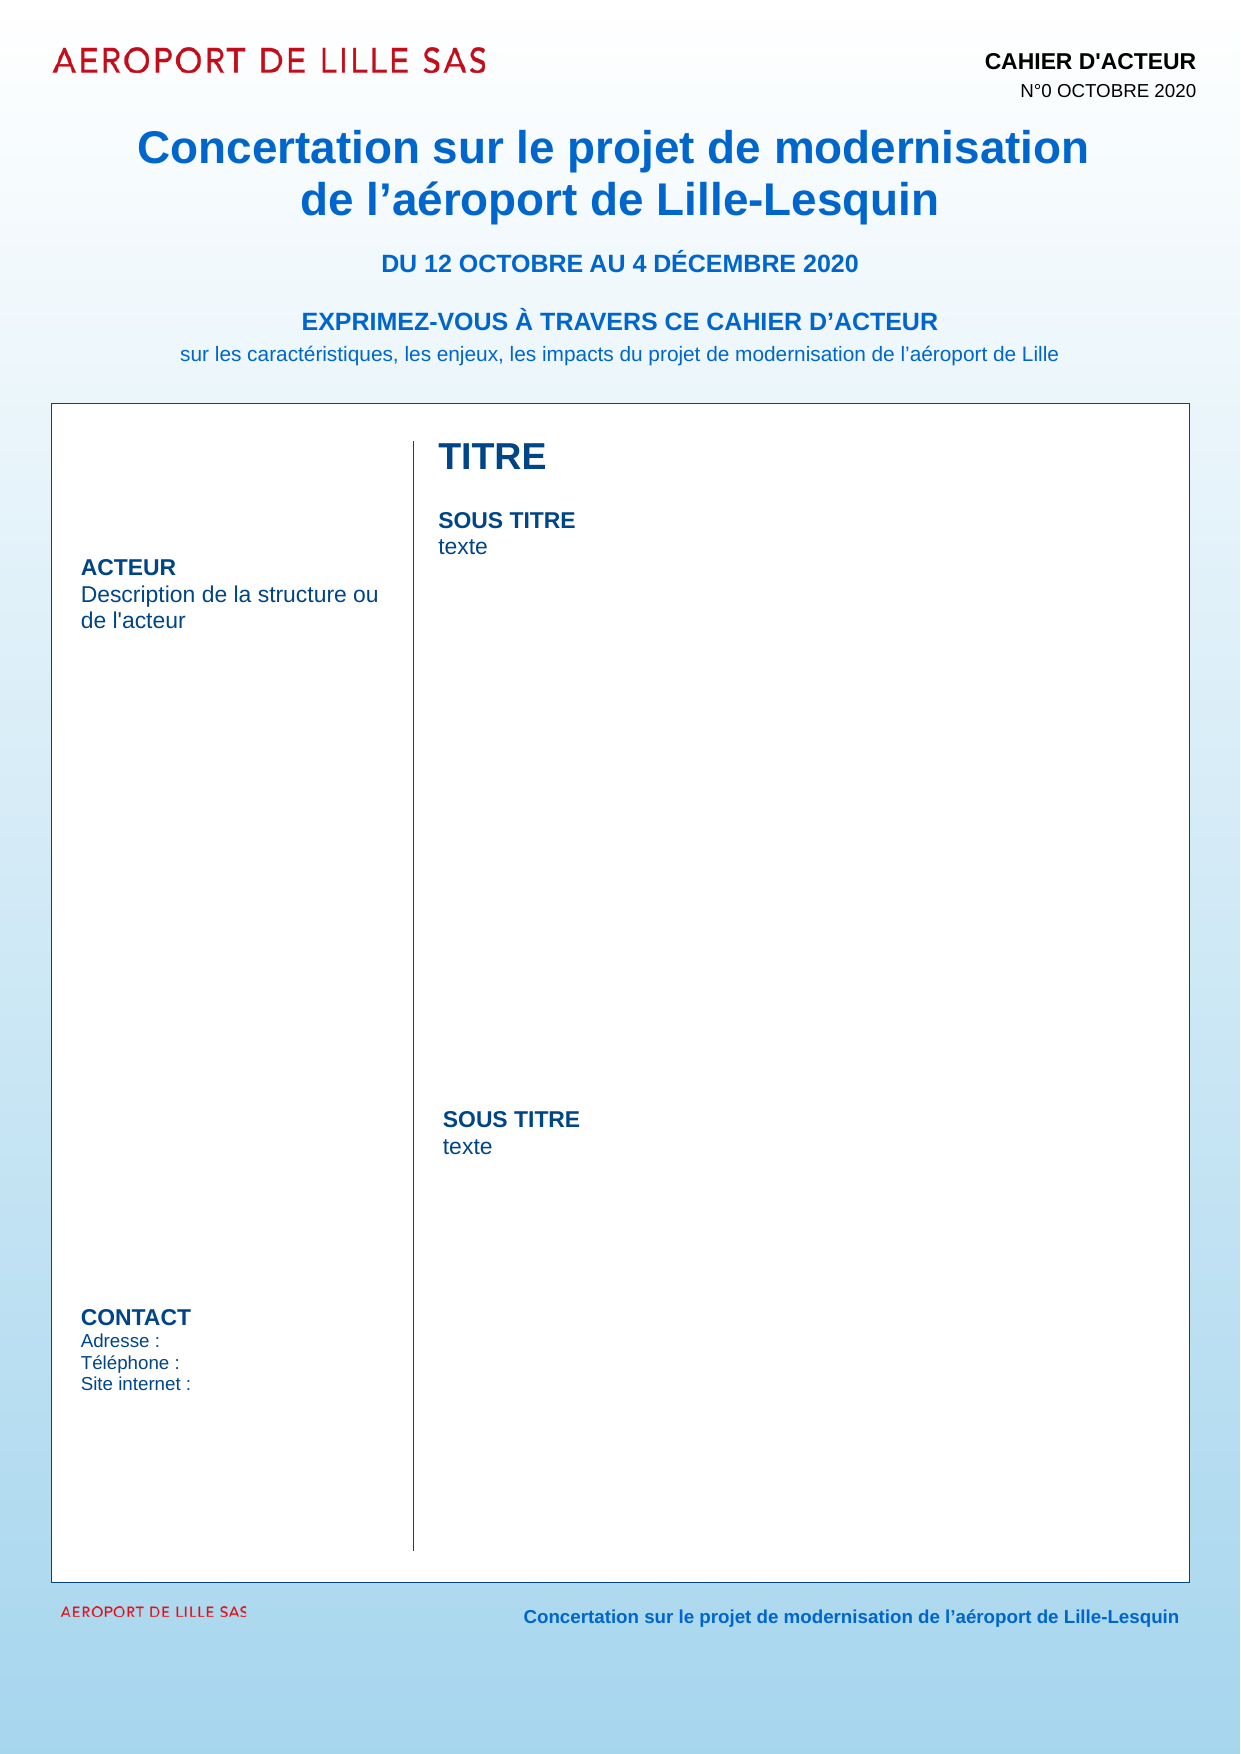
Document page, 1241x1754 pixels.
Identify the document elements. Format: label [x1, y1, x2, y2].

picture [52, 47, 485, 73]
picture [60, 1606, 247, 1617]
